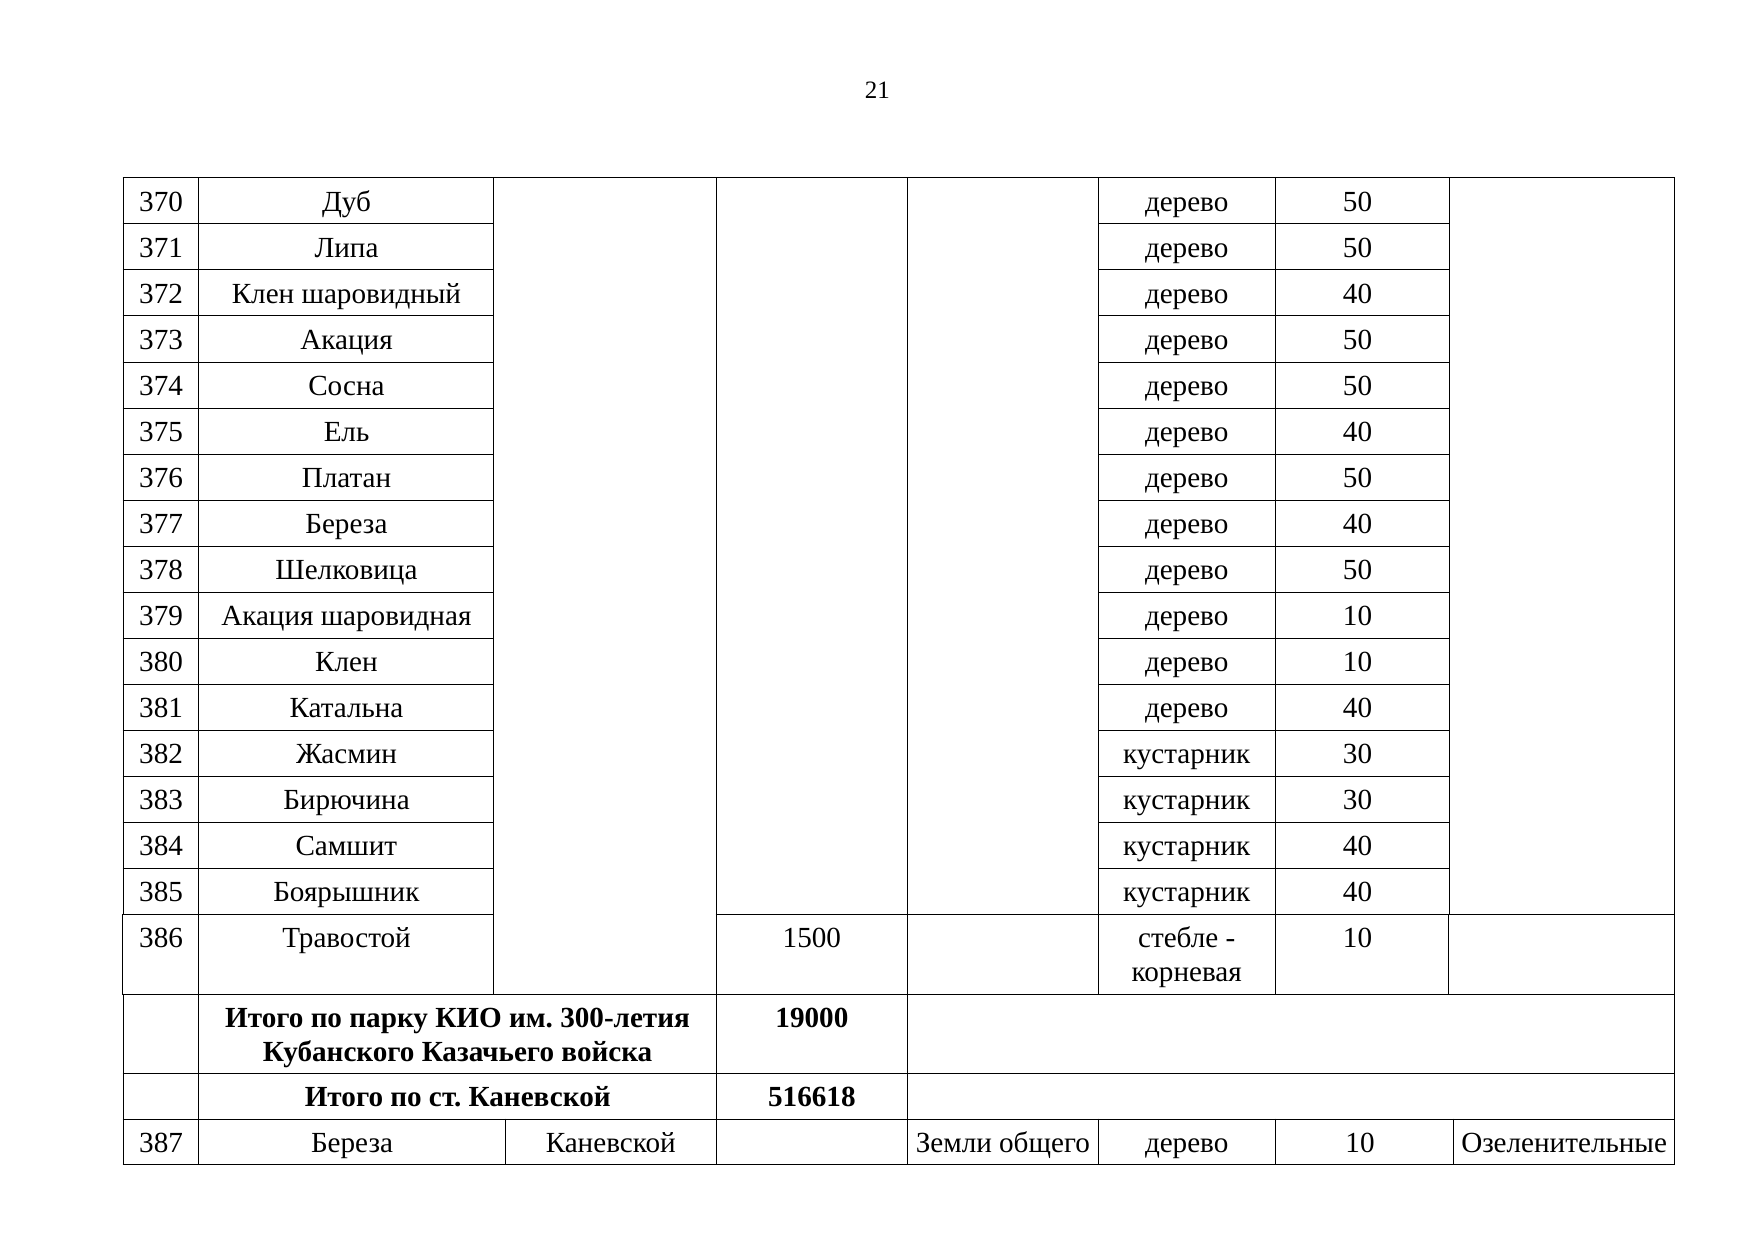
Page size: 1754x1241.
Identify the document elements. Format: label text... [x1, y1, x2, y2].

table_cell 50 [1276, 363, 1449, 407]
table_cell 385 [124, 869, 198, 914]
table_cell Шелковица [199, 547, 493, 592]
table_cell Клен шаровидный [199, 270, 493, 315]
table_cell Травостой [199, 915, 493, 993]
table_cell 381 [124, 685, 198, 730]
table_cell 374 [124, 363, 198, 407]
table_cell дерево [1099, 685, 1275, 730]
table_cell [908, 1074, 1674, 1118]
table_cell 376 [124, 455, 198, 499]
table_cell 19000 [717, 995, 907, 1073]
table_cell 30 [1276, 777, 1449, 822]
table_cell дерево [1099, 363, 1275, 407]
table_cell дерево [1099, 178, 1275, 223]
table_cell 383 [124, 777, 198, 822]
table_cell Акация шаровидная [199, 593, 493, 638]
table_cell дерево [1099, 1120, 1275, 1164]
table_cell 375 [124, 409, 198, 453]
table_cell кустарник [1099, 869, 1275, 914]
table_cell 10 [1276, 1120, 1453, 1164]
table_cell 382 [124, 731, 198, 776]
table_cell Самшит [199, 823, 493, 868]
table_cell 50 [1276, 455, 1449, 499]
table_cell [908, 178, 1098, 914]
table_cell Земли общего [908, 1120, 1098, 1164]
table_cell Жасмин [199, 731, 493, 776]
table_cell [494, 178, 716, 993]
table_cell Платан [199, 455, 493, 499]
table_cell Клен [199, 639, 493, 684]
table_cell 50 [1276, 178, 1449, 223]
table_cell дерево [1099, 409, 1275, 453]
table_cell дерево [1099, 455, 1275, 499]
table_cell [1449, 915, 1674, 993]
table_cell дерево [1099, 270, 1275, 315]
table_cell [1450, 178, 1674, 914]
table_cell 50 [1276, 224, 1449, 269]
table_cell Береза [199, 1120, 505, 1164]
table_cell Боярышник [199, 869, 493, 914]
table_cell 50 [1276, 547, 1449, 592]
table_cell 384 [124, 823, 198, 868]
table_cell Сосна [199, 363, 493, 407]
table_cell 40 [1276, 501, 1449, 546]
table_cell 386 [123, 915, 198, 993]
table_cell 379 [124, 593, 198, 638]
table_cell [124, 1074, 198, 1118]
table_cell 371 [124, 224, 198, 269]
table_cell Итого по ст. Каневской [199, 1074, 716, 1118]
table_cell Озеленительные [1454, 1120, 1674, 1164]
table_cell Каневской [506, 1120, 716, 1164]
table_cell 380 [124, 639, 198, 684]
table_cell 40 [1276, 270, 1449, 315]
table_cell 1500 [717, 915, 907, 993]
table_cell Итого по парку КИО им. 300-летия Кубанского Казачьего войска [199, 995, 716, 1073]
table_cell дерево [1099, 593, 1275, 638]
table_cell дерево [1099, 639, 1275, 684]
table_cell 40 [1276, 869, 1449, 914]
table_cell дерево [1099, 501, 1275, 546]
table_cell дерево [1099, 547, 1275, 592]
table_cell 50 [1276, 316, 1449, 361]
table_cell 30 [1276, 731, 1449, 776]
table_cell 516618 [717, 1074, 907, 1118]
table_cell кустарник [1099, 823, 1275, 868]
table_cell 372 [124, 270, 198, 315]
table_cell 10 [1276, 915, 1448, 993]
table_cell Липа [199, 224, 493, 269]
table_cell Бирючина [199, 777, 493, 822]
table_cell 40 [1276, 685, 1449, 730]
table_cell дерево [1099, 316, 1275, 361]
table_cell Акация [199, 316, 493, 361]
table_cell кустарник [1099, 777, 1275, 822]
table_cell 10 [1276, 639, 1449, 684]
table_cell 373 [124, 316, 198, 361]
table_cell 40 [1276, 823, 1449, 868]
table_cell 378 [124, 547, 198, 592]
table_cell [717, 1120, 907, 1164]
table_cell стебле - корневая [1099, 915, 1275, 993]
table_cell Береза [199, 501, 493, 546]
table_cell [124, 995, 198, 1073]
table_cell 40 [1276, 409, 1449, 453]
table_cell 370 [124, 178, 198, 223]
table_cell [908, 915, 1098, 993]
table_cell [717, 178, 907, 914]
table_cell Ель [199, 409, 493, 453]
table_cell 10 [1276, 593, 1449, 638]
table_cell [908, 995, 1674, 1073]
table_cell 387 [124, 1120, 198, 1164]
table_cell 377 [124, 501, 198, 546]
table_cell Дуб [199, 178, 493, 223]
table_cell дерево [1099, 224, 1275, 269]
table_cell кустарник [1099, 731, 1275, 776]
table_cell Катальна [199, 685, 493, 730]
